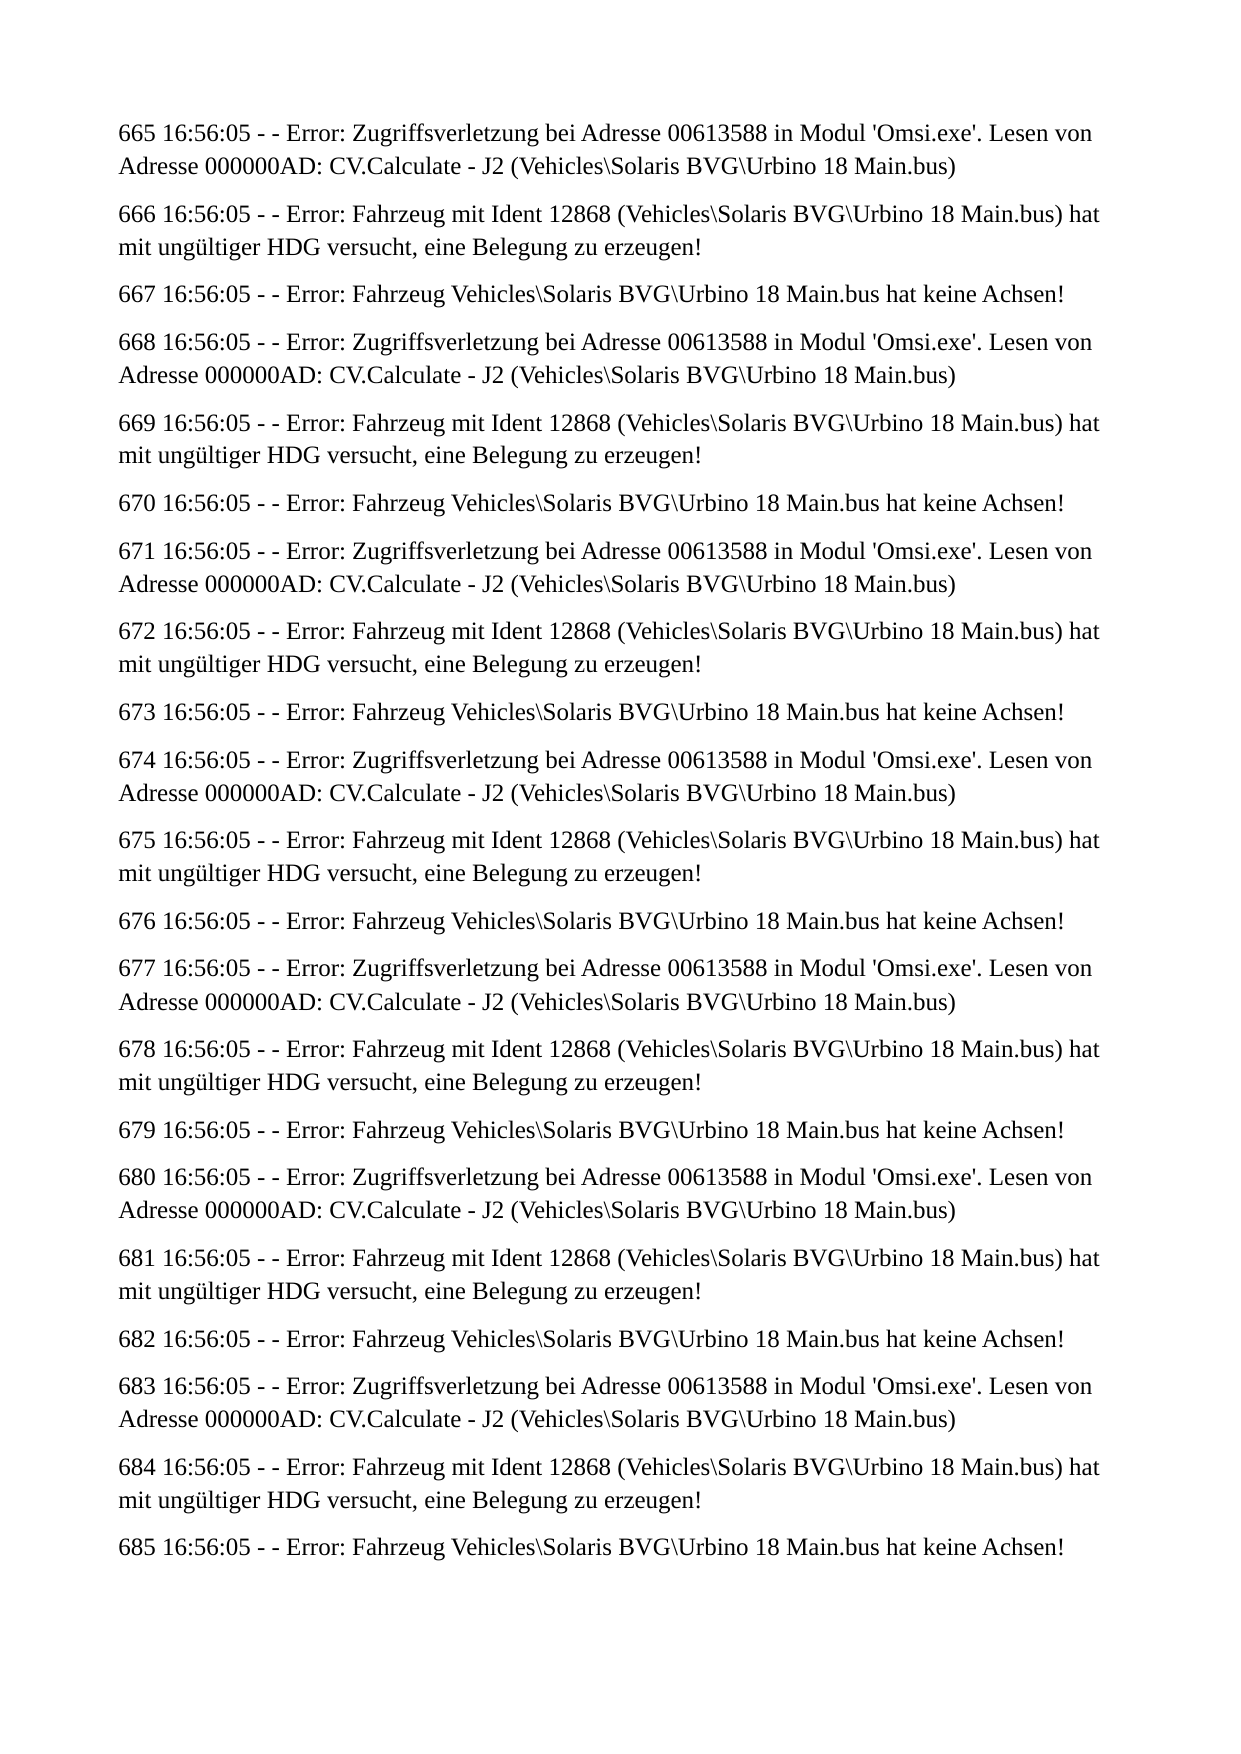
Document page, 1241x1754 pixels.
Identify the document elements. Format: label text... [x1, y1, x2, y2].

text 672 16:56:05 - - Error: Fahrzeug mit Ident 12868 (Vehicles\Solaris BVG\Urbino 18 Main.bus) hat mit ungültiger HDG versucht, eine Belegung zu erzeugen! [118, 616, 1122, 678]
text 676 16:56:05 - - Error: Fahrzeug Vehicles\Solaris BVG\Urbino 18 Main.bus hat keine Achsen! [118, 906, 1122, 935]
text 675 16:56:05 - - Error: Fahrzeug mit Ident 12868 (Vehicles\Solaris BVG\Urbino 18 Main.bus) hat mit ungültiger HDG versucht, eine Belegung zu erzeugen! [118, 825, 1122, 887]
text 684 16:56:05 - - Error: Fahrzeug mit Ident 12868 (Vehicles\Solaris BVG\Urbino 18 Main.bus) hat mit ungültiger HDG versucht, eine Belegung zu erzeugen! [118, 1452, 1122, 1514]
text 682 16:56:05 - - Error: Fahrzeug Vehicles\Solaris BVG\Urbino 18 Main.bus hat keine Achsen! [118, 1324, 1122, 1352]
text 670 16:56:05 - - Error: Fahrzeug Vehicles\Solaris BVG\Urbino 18 Main.bus hat keine Achsen! [118, 488, 1122, 517]
text 685 16:56:05 - - Error: Fahrzeug Vehicles\Solaris BVG\Urbino 18 Main.bus hat keine Achsen! [118, 1532, 1122, 1561]
text 669 16:56:05 - - Error: Fahrzeug mit Ident 12868 (Vehicles\Solaris BVG\Urbino 18 Main.bus) hat mit ungültiger HDG versucht, eine Belegung zu erzeugen! [118, 408, 1122, 469]
text 677 16:56:05 - - Error: Zugriffsverletzung bei Adresse 00613588 in Modul 'Omsi.exe'. Lesen von Adresse 000000AD: CV.Calculate - J2 (Vehicles\Solaris BVG\Urbino 18 Main.bus) [118, 953, 1122, 1015]
text 667 16:56:05 - - Error: Fahrzeug Vehicles\Solaris BVG\Urbino 18 Main.bus hat keine Achsen! [118, 279, 1122, 308]
text 679 16:56:05 - - Error: Fahrzeug Vehicles\Solaris BVG\Urbino 18 Main.bus hat keine Achsen! [118, 1115, 1122, 1143]
text 683 16:56:05 - - Error: Zugriffsverletzung bei Adresse 00613588 in Modul 'Omsi.exe'. Lesen von Adresse 000000AD: CV.Calculate - J2 (Vehicles\Solaris BVG\Urbino 18 Main.bus) [118, 1371, 1122, 1433]
text 681 16:56:05 - - Error: Fahrzeug mit Ident 12868 (Vehicles\Solaris BVG\Urbino 18 Main.bus) hat mit ungültiger HDG versucht, eine Belegung zu erzeugen! [118, 1243, 1122, 1305]
text 665 16:56:05 - - Error: Zugriffsverletzung bei Adresse 00613588 in Modul 'Omsi.exe'. Lesen von Adresse 000000AD: CV.Calculate - J2 (Vehicles\Solaris BVG\Urbino 18 Main.bus) [118, 118, 1122, 180]
text 673 16:56:05 - - Error: Fahrzeug Vehicles\Solaris BVG\Urbino 18 Main.bus hat keine Achsen! [118, 697, 1122, 726]
text 678 16:56:05 - - Error: Fahrzeug mit Ident 12868 (Vehicles\Solaris BVG\Urbino 18 Main.bus) hat mit ungültiger HDG versucht, eine Belegung zu erzeugen! [118, 1034, 1122, 1096]
text 668 16:56:05 - - Error: Zugriffsverletzung bei Adresse 00613588 in Modul 'Omsi.exe'. Lesen von Adresse 000000AD: CV.Calculate - J2 (Vehicles\Solaris BVG\Urbino 18 Main.bus) [118, 327, 1122, 389]
text 674 16:56:05 - - Error: Zugriffsverletzung bei Adresse 00613588 in Modul 'Omsi.exe'. Lesen von Adresse 000000AD: CV.Calculate - J2 (Vehicles\Solaris BVG\Urbino 18 Main.bus) [118, 745, 1122, 806]
text 671 16:56:05 - - Error: Zugriffsverletzung bei Adresse 00613588 in Modul 'Omsi.exe'. Lesen von Adresse 000000AD: CV.Calculate - J2 (Vehicles\Solaris BVG\Urbino 18 Main.bus) [118, 536, 1122, 598]
text 666 16:56:05 - - Error: Fahrzeug mit Ident 12868 (Vehicles\Solaris BVG\Urbino 18 Main.bus) hat mit ungültiger HDG versucht, eine Belegung zu erzeugen! [118, 199, 1122, 261]
text 680 16:56:05 - - Error: Zugriffsverletzung bei Adresse 00613588 in Modul 'Omsi.exe'. Lesen von Adresse 000000AD: CV.Calculate - J2 (Vehicles\Solaris BVG\Urbino 18 Main.bus) [118, 1162, 1122, 1224]
